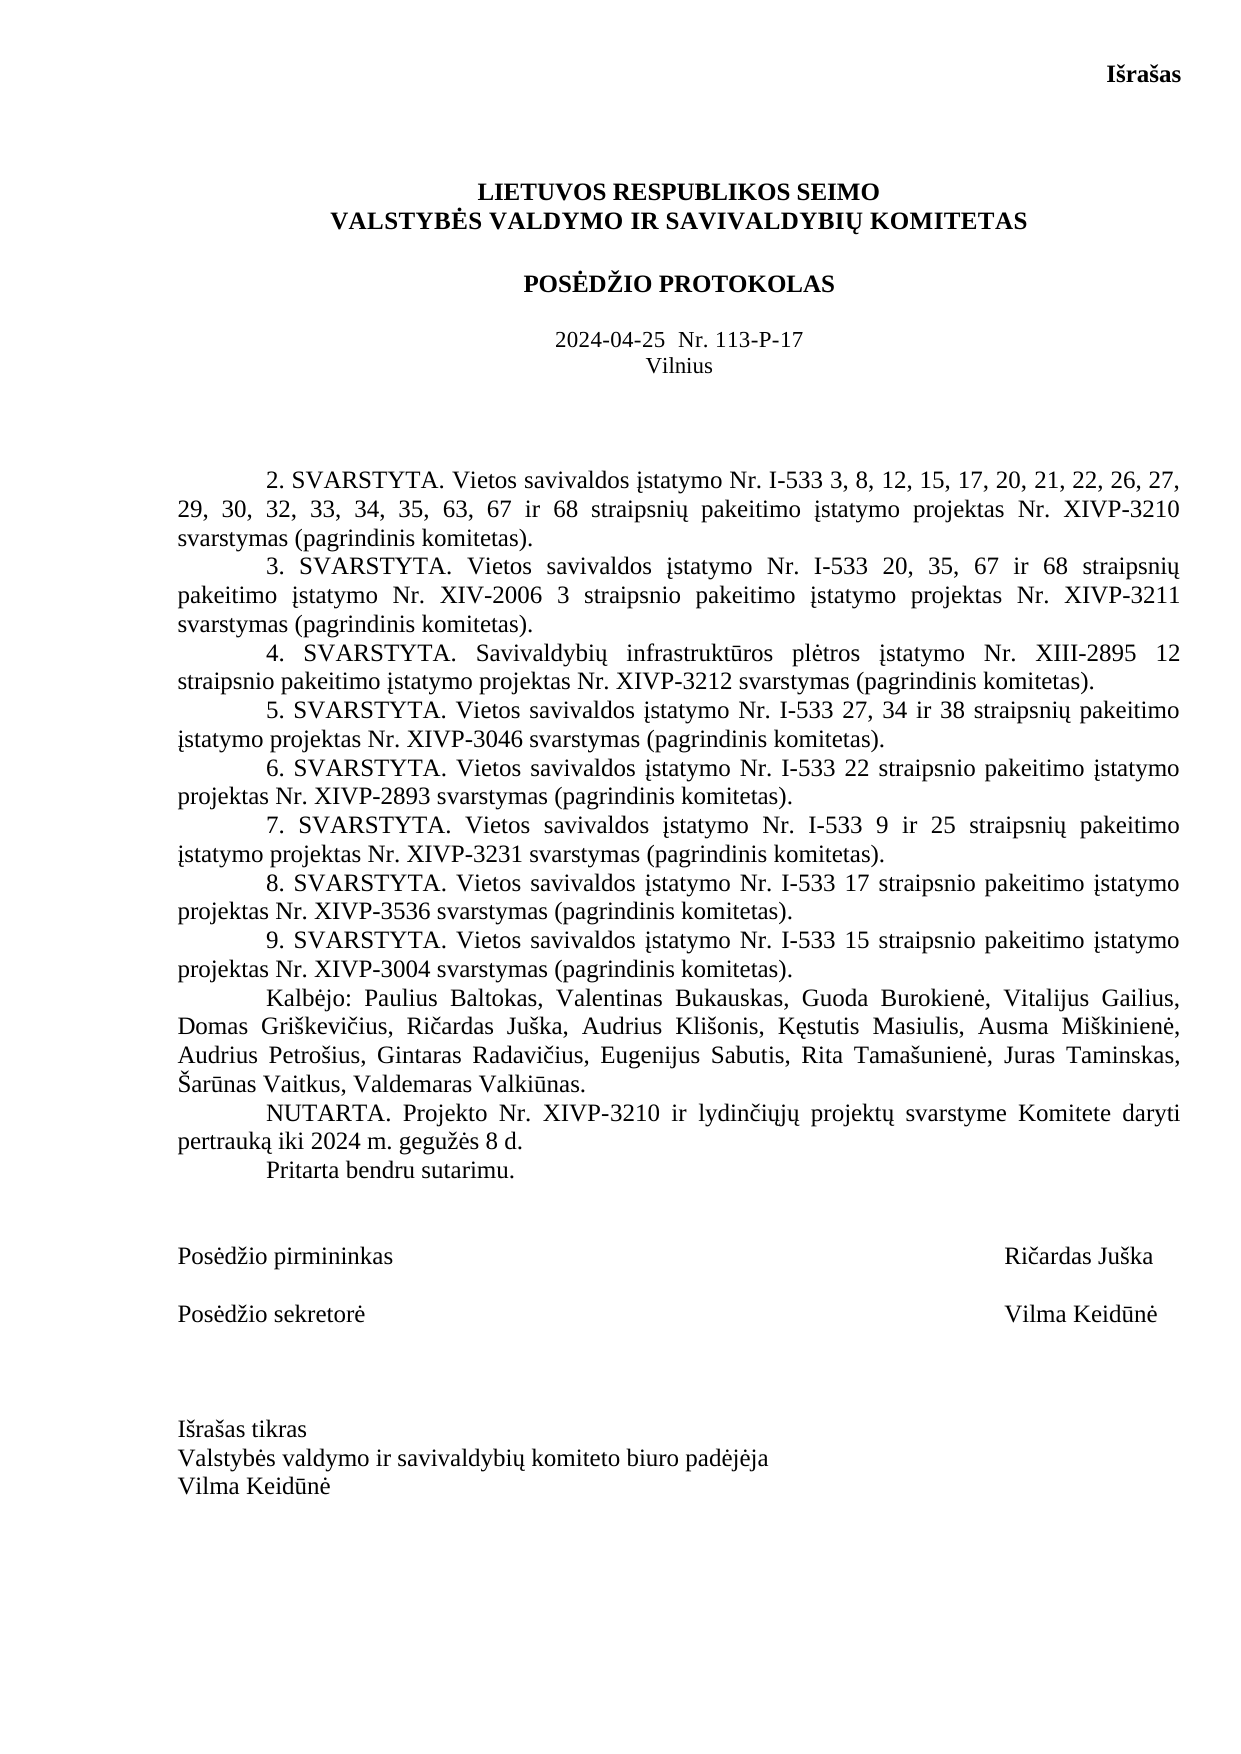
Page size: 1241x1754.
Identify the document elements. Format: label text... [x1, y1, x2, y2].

text 9. SVARSTYTA. Vietos savivaldos įstatymo Nr. I-533 15 straipsnio pakeitimo įstatymo projektas Nr. XIVP-3004 svarstymas (pagrindinis komitetas). [177, 925, 1181, 983]
text Pritarta bendru sutarimu. [177, 1155, 1181, 1184]
subtitle Posėdžio PROTOKOLas [177, 269, 1181, 297]
text Kalbėjo: Paulius Baltokas, Valentinas Bukauskas, Guoda Burokienė, Vitalijus Gailius, Domas Griškevičius, Ričardas Juška, Audrius Klišonis, Kęstutis Masiulis, Ausma Miškinienė, Audrius Petrošius, Gintaras Radavičius, Eugenijus Sabutis, Rita Tamašunienė, Juras Taminskas, Šarūnas Vaitkus, Valdemaras Valkiūnas. [177, 983, 1181, 1098]
text LIETUVOS RESPUBLIKOS SEIMO [477, 177, 1181, 206]
text 6. SVARSTYTA. Vietos savivaldos įstatymo Nr. I-533 22 straipsnio pakeitimo įstatymo projektas Nr. XIVP-2893 svarstymas (pagrindinis komitetas). [177, 753, 1181, 810]
text 4. SVARSTYTA. Savivaldybių infrastruktūros plėtros įstatymo Nr. XIII-2895 12 straipsnio pakeitimo įstatymo projektas Nr. XIVP-3212 svarstymas (pagrindinis komitetas). [177, 638, 1181, 695]
text Vilma Keidūnė [177, 1471, 1181, 1500]
text Valstybės valdymo ir savivaldybių komiteto biuro padėjėja [177, 1443, 1181, 1471]
text 2. SVARSTYTA. Vietos savivaldos įstatymo Nr. I-533 3, 8, 12, 15, 17, 20, 21, 22, 26, 27, 29, 30, 32, 33, 34, 35, 63, 67 ir 68 straipsnių pakeitimo įstatymo projektas Nr. XIVP-3210 svarstymas (pagrindinis komitetas). [177, 465, 1181, 551]
text Posėdžio sekretorė Vilma Keidūnė [177, 1299, 1181, 1328]
text 8. SVARSTYTA. Vietos savivaldos įstatymo Nr. I-533 17 straipsnio pakeitimo įstatymo projektas Nr. XIVP-3536 svarstymas (pagrindinis komitetas). [177, 868, 1181, 925]
text 3. SVARSTYTA. Vietos savivaldos įstatymo Nr. I-533 20, 35, 67 ir 68 straipsnių pakeitimo įstatymo Nr. XIV-2006 3 straipsnio pakeitimo įstatymo projektas Nr. XIVP-3211 svarstymas (pagrindinis komitetas). [177, 551, 1181, 638]
text 5. SVARSTYTA. Vietos savivaldos įstatymo Nr. I-533 27, 34 ir 38 straipsnių pakeitimo įstatymo projektas Nr. XIVP-3046 svarstymas (pagrindinis komitetas). [177, 695, 1181, 753]
text Vilnius [177, 353, 1181, 379]
text NUTARTA. Projekto Nr. XIVP-3210 ir lydinčiųjų projektų svarstyme Komitete daryti pertrauką iki 2024 m. gegužės 8 d. [177, 1098, 1181, 1155]
text 2024-04-25 Nr. 113-P-17 [177, 326, 1181, 353]
text Posėdžio pirmininkas Ričardas Juška [177, 1241, 1181, 1270]
text Išrašas tikras [177, 1414, 1181, 1443]
subtitle VALSTYBĖS VALDYMO IR SAVIVALDYBIŲ KOMITETAS [177, 206, 1181, 235]
text 7. SVARSTYTA. Vietos savivaldos įstatymo Nr. I-533 9 ir 25 straipsnių pakeitimo įstatymo projektas Nr. XIVP-3231 svarstymas (pagrindinis komitetas). [177, 810, 1181, 868]
